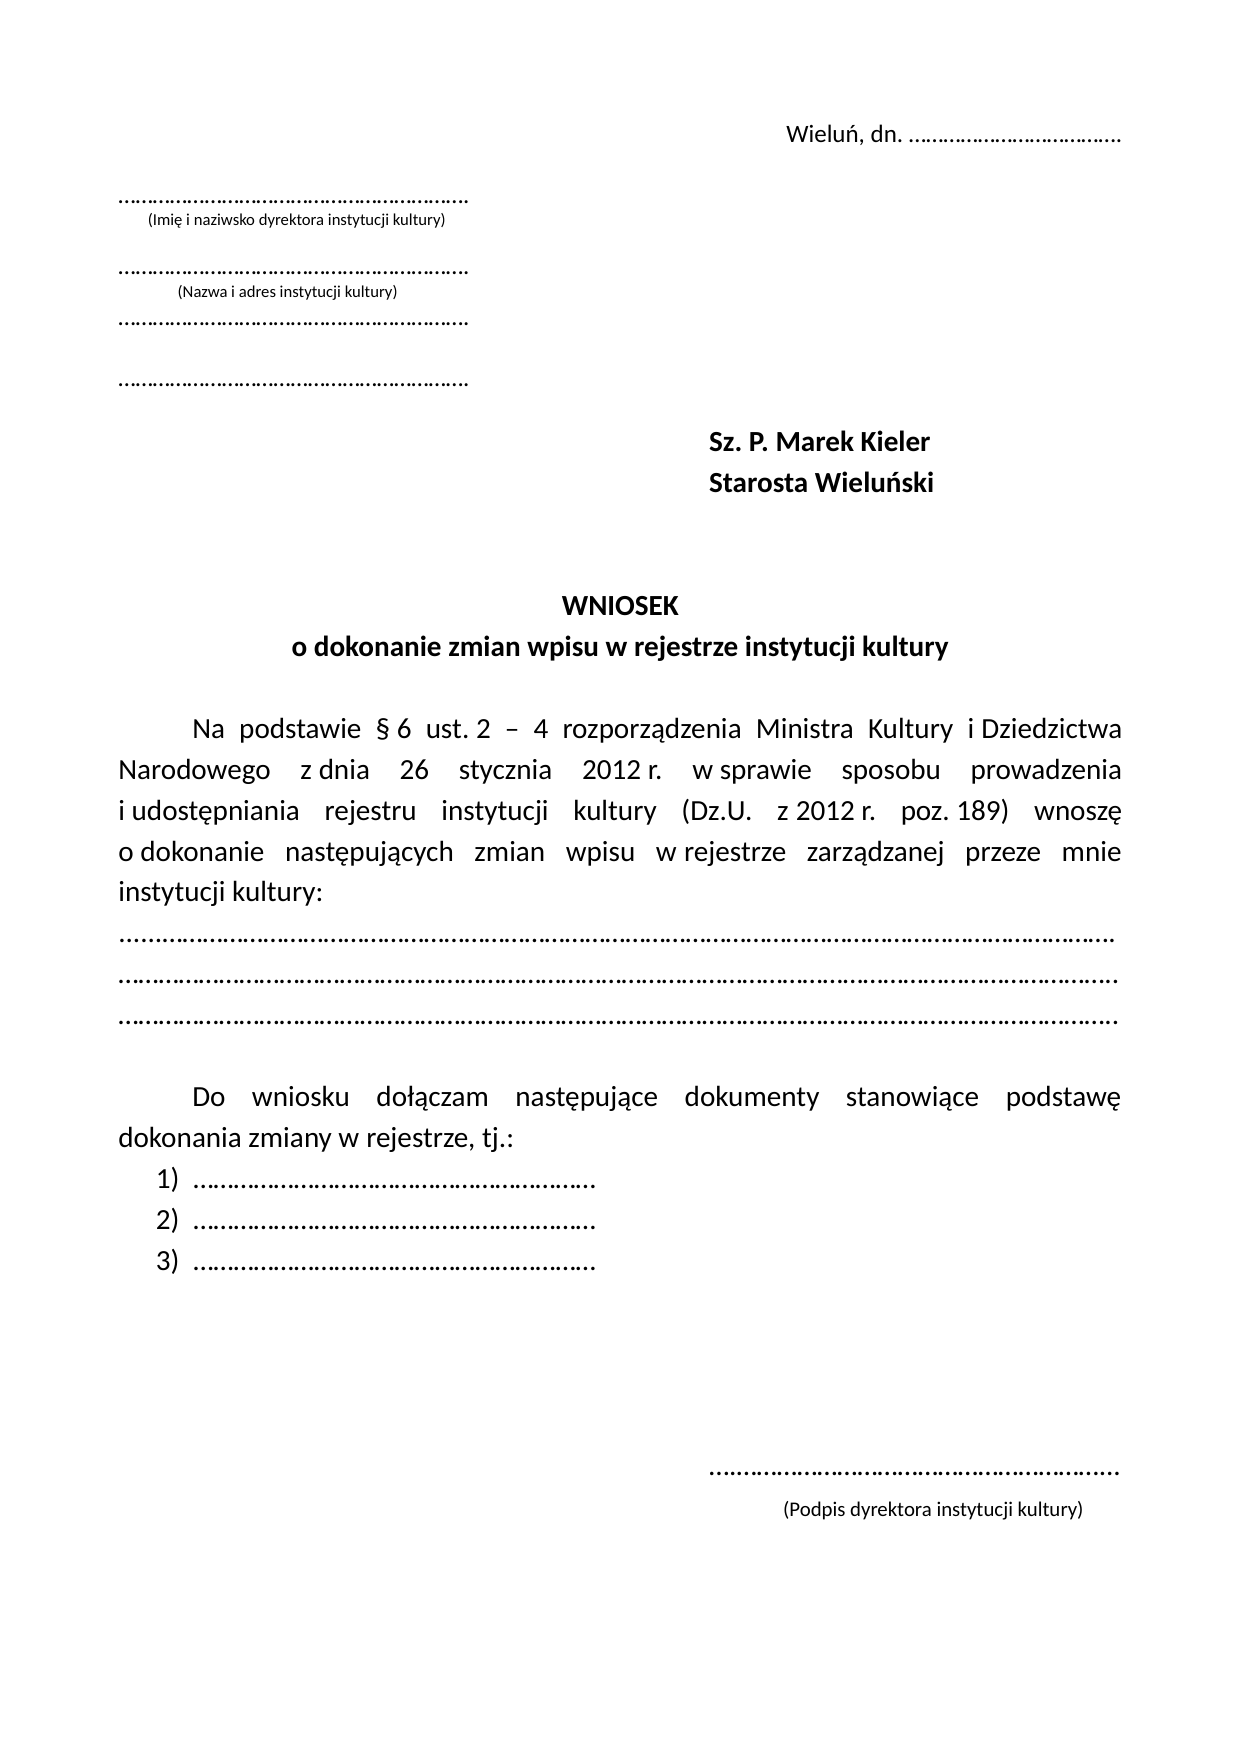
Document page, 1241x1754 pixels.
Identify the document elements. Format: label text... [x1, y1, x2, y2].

text ……………………………………………………. [118, 301, 1122, 332]
text Do wniosku dołączam następujące dokumenty stanowiące podstawę dokonania zmiany w rejestrze, tj.: [118, 1078, 1122, 1155]
text (Podpis dyrektora instytucji kultury) [118, 1488, 1122, 1523]
text o dokonanie zmian wpisu w rejestrze instytucji kultury [118, 628, 1122, 663]
text ….………………………………………………... [118, 1447, 1122, 1482]
text Na podstawie § 6 ust. 2 – 4 rozporządzenia Ministra Kultury i Dziedzictwa Narodowego z dnia 26 stycznia 2012 r. w sprawie sposobu prowadzenia i udostępniania rejestru instytucji kultury (Dz.U. z 2012 r. poz. 189) wnoszę o dokonanie następujących zmian wpisu w rejestrze zarządzanej przeze mnie instytucji kultury: [118, 710, 1122, 909]
text (Imię i naziwsko dyrektora instytucji kultury) [148, 210, 1122, 230]
text ………………………………………………………………………………………………………………………………….. [118, 996, 1122, 1032]
list …………………………………………………… [156, 1242, 1122, 1278]
text (Nazwa i adres instytucji kultury) [118, 281, 1122, 301]
text ………………………………………………………………………………………………………………………………….. [118, 955, 1122, 991]
text Wieluń, dn. ………………………………. [118, 118, 1122, 149]
text Sz. P. Marek Kieler [118, 423, 1122, 459]
text ……………………………………………………. [118, 179, 1122, 210]
list …………………………………………………… [156, 1160, 1122, 1196]
text WNIOSEK [118, 587, 1122, 623]
text Starosta Wieluński [118, 464, 1122, 500]
text ……………………………………………………. [118, 362, 1122, 393]
text ......……………………………………………………………………………………………………………………………. [118, 914, 1122, 950]
list …………………………………………………… [156, 1201, 1122, 1237]
text ……………………………………………………. [118, 250, 1122, 281]
